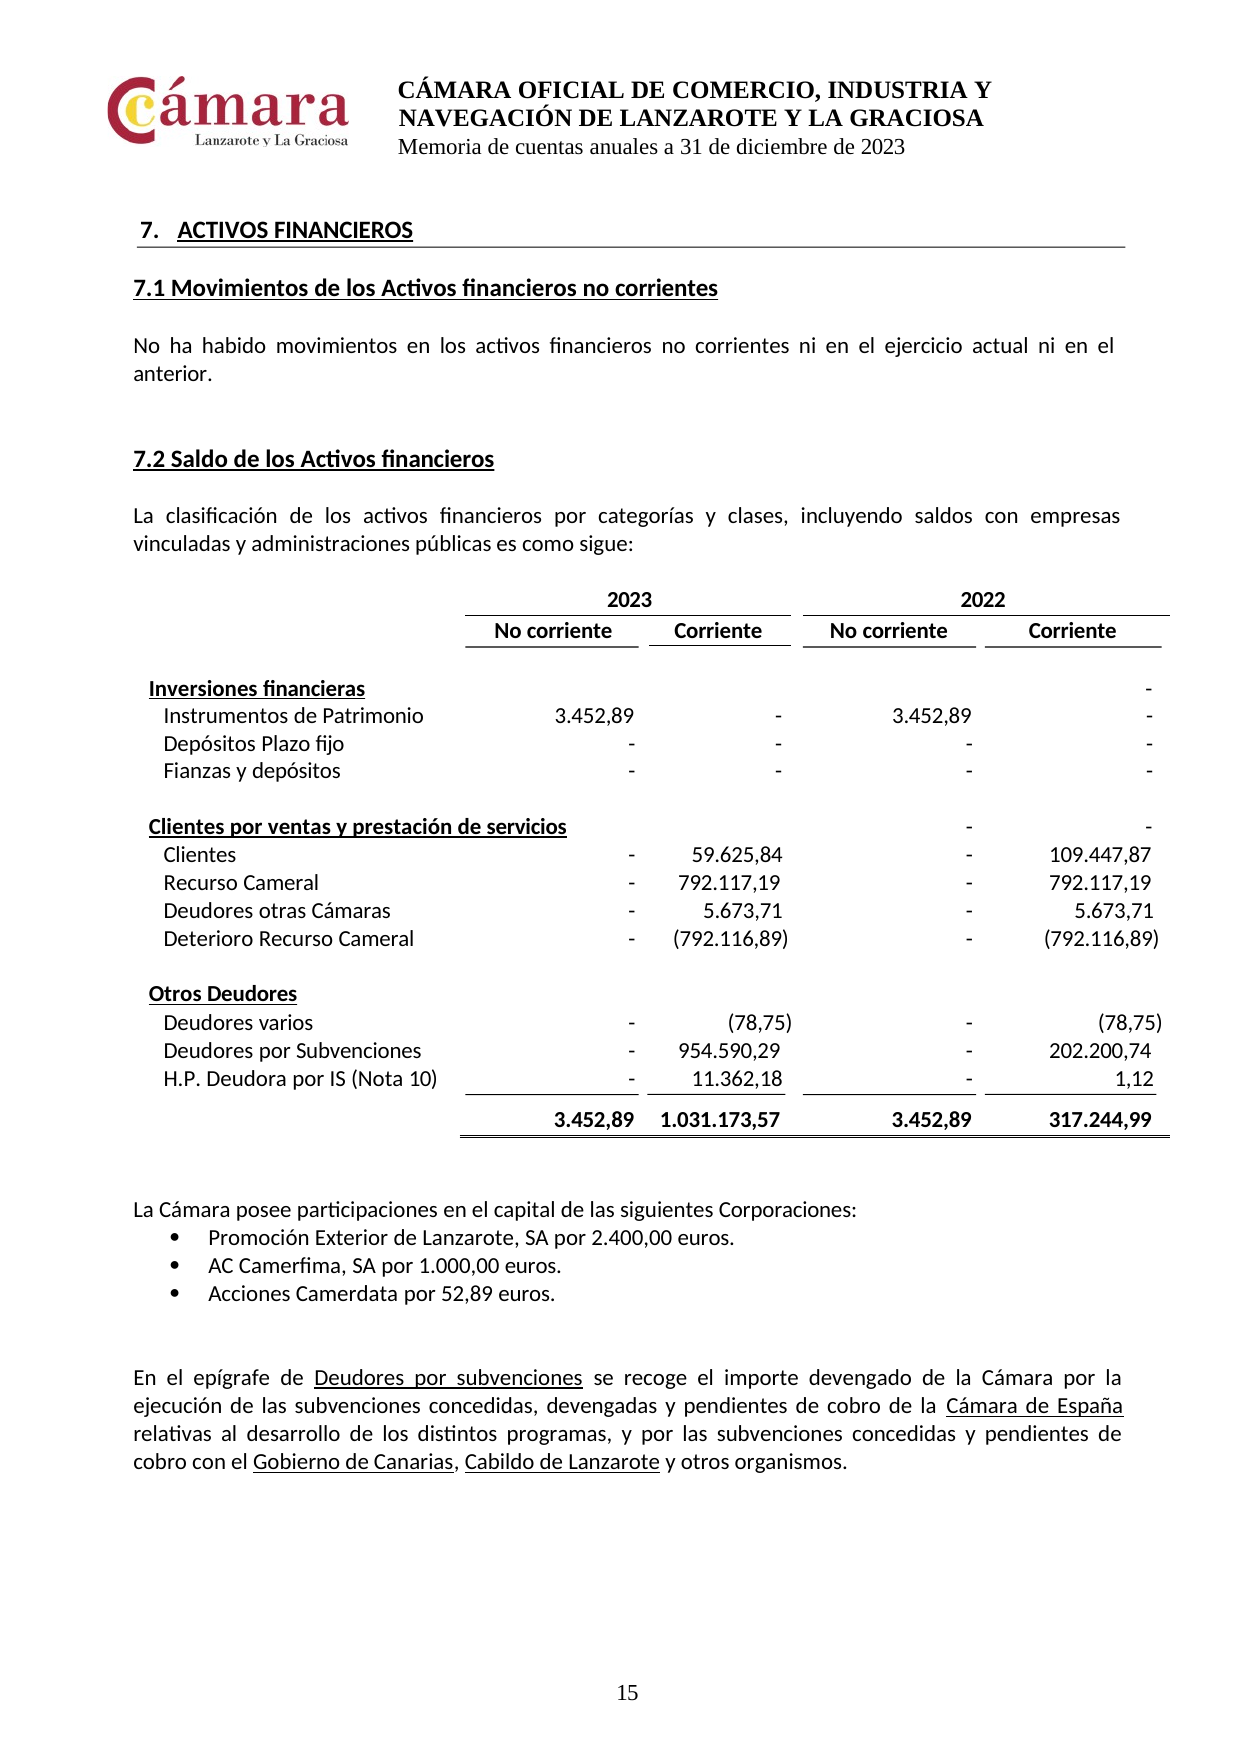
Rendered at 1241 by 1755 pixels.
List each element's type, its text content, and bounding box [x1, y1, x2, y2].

table_cell - [803, 898, 1017, 926]
table_cell [791, 1010, 803, 1038]
table_cell 59.625,84 [649, 842, 791, 870]
table_cell [460, 1066, 465, 1094]
table_cell 3.452,89 [803, 1094, 1017, 1135]
list Movimientos de los Activos financieros no corrientes [133, 273, 1182, 303]
table_cell [791, 615, 803, 645]
table_header 2023 [465, 589, 649, 615]
table_cell [791, 1094, 803, 1135]
table_cell (792.116,89) [1017, 926, 1170, 968]
table_cell [803, 968, 1017, 1009]
table_header [460, 589, 465, 615]
table_cell 3.452,89 [803, 703, 1017, 730]
table_cell Deudores por Subvenciones [143, 1038, 459, 1066]
table_cell 792.117,19 [1017, 870, 1170, 898]
table_cell - [465, 870, 649, 898]
list Promoción Exterior de Lanzarote, SA por 2.400,00 euros. [171, 1223, 1182, 1251]
table_cell 11.362,18 [649, 1066, 791, 1094]
table_cell Recurso Cameral [143, 870, 459, 898]
table_cell [460, 968, 465, 1009]
list Saldo de los Activos financieros [133, 443, 1182, 474]
table_cell [791, 968, 803, 1009]
list ACTIVOS FINANCIEROS [140, 214, 1182, 245]
table_cell [649, 968, 791, 1009]
table_cell Corriente [649, 616, 791, 645]
table_cell [791, 703, 803, 730]
table_cell - [1017, 800, 1170, 842]
table_cell Deudores varios [143, 1010, 459, 1038]
table_cell - [1017, 645, 1170, 702]
table_cell 5.673,71 [649, 898, 791, 926]
table_cell (792.116,89) [649, 926, 791, 968]
table_cell 3.452,89 [465, 703, 649, 730]
table_cell - [465, 842, 649, 870]
table_cell Clientes por ventas y prestación de servicios [143, 800, 649, 842]
table_cell [649, 646, 791, 702]
table_cell [460, 758, 465, 800]
table_cell [791, 645, 803, 702]
table_cell [460, 898, 465, 926]
table_cell [791, 1038, 803, 1066]
table_cell 792.117,19 [649, 870, 791, 898]
table_cell [143, 1094, 459, 1135]
table_cell - [803, 842, 1017, 870]
table_cell No corriente [803, 616, 1017, 645]
table_header 2022 [803, 589, 1017, 615]
table_cell [465, 968, 649, 1009]
table_cell [791, 758, 803, 800]
table_cell [460, 645, 465, 702]
table_cell - [803, 800, 1017, 842]
table_cell 1,12 [1017, 1066, 1170, 1094]
table_cell [791, 800, 803, 842]
table_cell - [1017, 758, 1170, 800]
table_cell Deudores otras Cámaras [143, 898, 459, 926]
table_cell [791, 926, 803, 968]
table_cell Depósitos Plazo fijo [143, 730, 459, 758]
table_cell [460, 870, 465, 898]
table_cell Clientes [143, 842, 459, 870]
table_cell Corriente [1017, 616, 1170, 645]
table_cell H.P. Deudora por IS (Nota 10) [143, 1066, 459, 1094]
table_cell - [465, 1066, 649, 1094]
table_header [649, 589, 791, 615]
table_cell - [465, 1038, 649, 1066]
table_cell Fianzas y depósitos [143, 758, 459, 800]
table_cell [803, 645, 1017, 702]
table_cell - [803, 1066, 1017, 1094]
table_cell [460, 1038, 465, 1066]
table_cell 3.452,89 [465, 1094, 649, 1135]
table_header [791, 589, 803, 615]
text La Cámara posee participaciones en el capital de las siguientes Corporaciones: [133, 1195, 1182, 1223]
table_cell Inversiones financieras [143, 645, 459, 702]
table_cell 317.244,99 [1017, 1094, 1170, 1135]
table_cell - [465, 1010, 649, 1038]
table_cell - [1017, 730, 1170, 758]
table_cell [791, 1066, 803, 1094]
table_cell Instrumentos de Patrimonio [143, 703, 459, 730]
table_cell 5.673,71 [1017, 898, 1170, 926]
list Acciones Camerdata por 52,89 euros. [171, 1279, 1182, 1307]
table_cell Otros Deudores [143, 968, 459, 1009]
table_cell [460, 703, 465, 730]
table_cell [1017, 968, 1170, 1009]
table_cell (78,75) [649, 1010, 791, 1038]
table_cell - [465, 926, 649, 968]
table_cell - [649, 703, 791, 730]
table_cell - [803, 758, 1017, 800]
table_cell - [465, 758, 649, 800]
table_cell [460, 926, 465, 968]
table_cell [791, 870, 803, 898]
table_cell [791, 730, 803, 758]
table_cell [460, 842, 465, 870]
table_cell 109.447,87 [1017, 842, 1170, 870]
table_cell - [803, 870, 1017, 898]
table_cell [460, 1010, 465, 1038]
table_cell [649, 800, 791, 842]
table_cell - [465, 898, 649, 926]
table_cell Deterioro Recurso Cameral [143, 926, 459, 968]
table_cell [460, 1094, 465, 1135]
table_cell (78,75) [1017, 1010, 1170, 1038]
table_cell No corriente [143, 615, 649, 645]
table_cell [465, 645, 649, 702]
table_cell 1.031.173,57 [649, 1094, 791, 1135]
table_cell - [803, 730, 1017, 758]
table_cell - [1017, 703, 1170, 730]
table_cell - [803, 1010, 1017, 1038]
text La clasificación de los activos financieros por categorías y clases, incluyendo saldos con empresas vinculadas y administraciones públicas es como sigue: [133, 502, 1123, 557]
table_cell - [649, 758, 791, 800]
table_cell 954.590,29 [649, 1038, 791, 1066]
table_header [1017, 589, 1170, 615]
table_cell [791, 898, 803, 926]
table_cell [791, 842, 803, 870]
table_cell - [803, 1038, 1017, 1066]
text No ha habido movimientos en los activos financieros no corrientes ni en el ejercicio actual ni en el anterior. [133, 331, 1182, 387]
table_cell 202.200,74 [1017, 1038, 1170, 1066]
table_cell - [649, 730, 791, 758]
table_cell [460, 730, 465, 758]
table_cell - [465, 730, 649, 758]
list AC Camerfima, SA por 1.000,00 euros. [171, 1251, 1182, 1279]
table_cell - [803, 926, 1017, 968]
table_header [143, 589, 459, 615]
text En el epígrafe de Deudores por subvenciones se recoge el importe devengado de la Cámara por la ejecución de las subvenciones concedidas, devengadas y pendientes de cobro de la Cámara de España relativas al desarrollo de los distintos programas, y por las subvenciones concedidas y pendientes de cobro con el Gobierno de Canarias, Cabildo de Lanzarote y otros organismos. [133, 1363, 1123, 1475]
